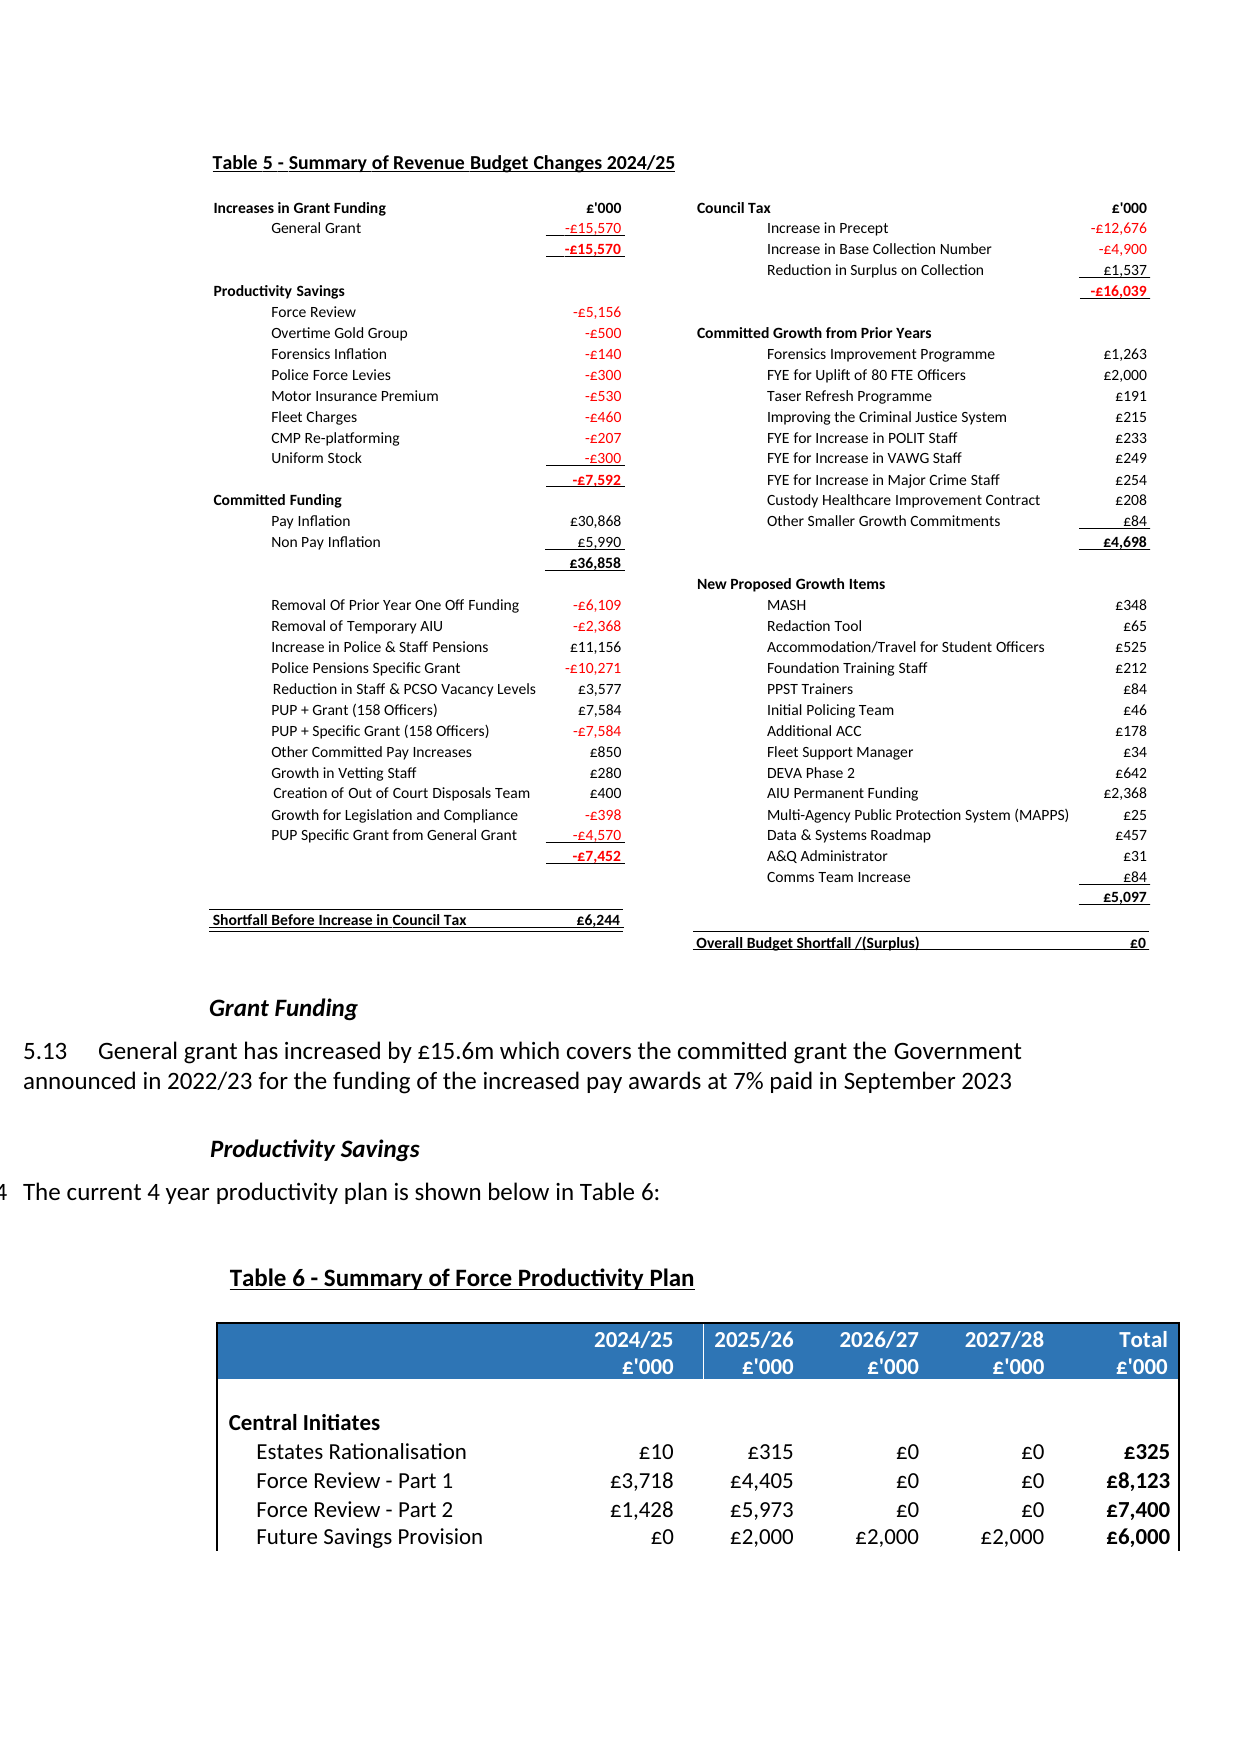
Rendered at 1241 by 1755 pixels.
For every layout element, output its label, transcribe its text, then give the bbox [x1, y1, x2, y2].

table_cell Forensics Improvement Programme [661, 344, 1074, 365]
table_cell £2,000 [1074, 365, 1155, 386]
table_cell £325 [1073, 1439, 1178, 1467]
table_cell £0 [546, 1525, 703, 1551]
table_cell Force Review - Part 1 [218, 1468, 546, 1496]
table_cell 2024/25 £'000 [546, 1324, 703, 1379]
table_cell [206, 847, 541, 868]
table_cell AIU Permanent Funding [661, 784, 1074, 805]
table_cell -£7,592 [541, 470, 661, 491]
table_cell -£460 [541, 407, 661, 428]
table_cell £0 [940, 1439, 1073, 1467]
table_cell £46 [1074, 700, 1155, 721]
table_cell £2,000 [704, 1525, 815, 1551]
table_cell Redaction Tool [661, 617, 1074, 637]
table_cell Removal of Temporary AIU [206, 617, 541, 637]
table_cell [541, 889, 661, 908]
table_cell £525 [1074, 638, 1155, 658]
table_header Table 6 - Summary of Force Productivity Plan [217, 1266, 1179, 1322]
table_cell £212 [1074, 659, 1155, 679]
table_cell [546, 1380, 703, 1439]
table_cell Committed Growth from Prior Years [661, 324, 1074, 344]
table_cell [1074, 303, 1155, 323]
table_cell -£398 [541, 805, 661, 826]
table_cell Other Smaller Growth Commitments [661, 512, 1074, 533]
table_cell Creation of Out of Court Disposals Team [206, 784, 541, 805]
table_cell £65 [1074, 617, 1155, 637]
table_cell £215 [1074, 407, 1155, 428]
table_cell £3,718 [546, 1468, 703, 1496]
table_cell £2,368 [1074, 784, 1155, 805]
table_cell £0 [940, 1496, 1073, 1525]
table_cell £7,584 [541, 700, 661, 721]
table_cell £30,868 [541, 512, 661, 533]
table_cell [661, 282, 1074, 302]
table_cell [815, 1380, 940, 1439]
table_cell -£7,584 [541, 721, 661, 742]
table_cell -£2,368 [541, 617, 661, 637]
table_cell [206, 261, 541, 282]
table_cell £36,858 [541, 554, 661, 575]
table_cell [541, 868, 661, 889]
table_cell £84 [1074, 679, 1155, 700]
table_cell [704, 1380, 815, 1439]
table_cell £249 [1074, 449, 1155, 470]
table_cell Comms Team Increase [661, 868, 1074, 889]
table_cell -£15,570 [541, 219, 661, 240]
table_cell -£140 [541, 344, 661, 365]
table_cell Taser Refresh Programme [661, 386, 1074, 407]
table_cell [940, 1380, 1073, 1439]
table_cell Additional ACC [661, 721, 1074, 742]
table_cell Total £'000 [1073, 1324, 1178, 1379]
table_cell Removal Of Prior Year One Off Funding [206, 596, 541, 617]
table_cell £208 [1074, 491, 1155, 512]
table_cell -£4,900 [1074, 240, 1155, 261]
table_cell £5,990 [541, 533, 661, 554]
table_cell £191 [1074, 386, 1155, 407]
table_cell -£12,676 [1074, 219, 1155, 240]
table_cell CMP Re-platforming [206, 428, 541, 449]
table_cell £4,405 [704, 1468, 815, 1496]
table_cell £31 [1074, 847, 1155, 868]
list General grant has increased by £15.6m which covers the committed grant the Government announced in 2022/23 for the funding of the increased pay awards at 7% paid in September 2023 [23, 1035, 1085, 1096]
table_cell £642 [1074, 763, 1155, 784]
table_cell 2025/26 £'000 [704, 1324, 815, 1379]
table_cell £850 [541, 742, 661, 763]
table_cell Non Pay Inflation [206, 533, 541, 554]
table_cell Overtime Gold Group [206, 324, 541, 344]
table_cell -£530 [541, 386, 661, 407]
table_cell Motor Insurance Premium [206, 386, 541, 407]
table_cell -£15,570 [541, 240, 661, 261]
text Shortfall Before Increase in Council Tax £6,244 [209, 910, 1230, 929]
table_cell Foundation Training Staff [661, 659, 1074, 679]
table_cell [1074, 575, 1155, 596]
table_cell Estates Rationalisation [218, 1439, 546, 1467]
table_cell [1074, 324, 1155, 344]
table_cell £1,263 [1074, 344, 1155, 365]
table_cell £2,000 [815, 1525, 940, 1551]
table_cell [206, 889, 541, 908]
table_cell £457 [1074, 826, 1155, 847]
table_cell £6,000 [1073, 1525, 1178, 1551]
table_cell £7,400 [1073, 1496, 1178, 1525]
table_cell Uniform Stock [206, 449, 541, 470]
table_cell £254 [1074, 470, 1155, 491]
table_cell £0 [815, 1439, 940, 1467]
table_cell -£10,271 [541, 659, 661, 679]
table_cell Reduction in Surplus on Collection [661, 261, 1074, 282]
table_cell Forensics Inflation [206, 344, 541, 365]
table_cell PUP + Grant (158 Officers) [206, 700, 541, 721]
table_cell [218, 1324, 546, 1379]
table_cell 2027/28 £'000 [940, 1324, 1073, 1379]
table_cell £178 [1074, 721, 1155, 742]
table_cell Increase in Police & Staff Pensions [206, 638, 541, 658]
table_cell Data & Systems Roadmap [661, 826, 1074, 847]
table_cell Growth for Legislation and Compliance [206, 805, 541, 826]
table_header Council Tax [661, 200, 1074, 219]
table_cell FYE for Increase in VAWG Staff [661, 449, 1074, 470]
table_cell £4,698 [1074, 533, 1155, 554]
table_cell -£16,039 [1074, 282, 1155, 302]
table_cell £10 [546, 1439, 703, 1467]
table_cell £84 [1074, 868, 1155, 889]
table_cell £1,537 [1074, 261, 1155, 282]
table_cell £8,123 [1073, 1468, 1178, 1496]
table_cell £5,097 [1074, 889, 1155, 908]
table_cell Pay Inflation [206, 512, 541, 533]
table_cell 2026/27 £'000 [815, 1324, 940, 1379]
table_cell Productivity Savings [206, 282, 541, 302]
table_cell £3,577 [541, 679, 661, 700]
table_cell Increase in Precept [661, 219, 1074, 240]
table_cell £0 [815, 1496, 940, 1525]
table_cell Fleet Charges [206, 407, 541, 428]
table_cell Increase in Base Collection Number [661, 240, 1074, 261]
table_cell PPST Trainers [661, 679, 1074, 700]
table_cell £84 [1074, 512, 1155, 533]
table_cell DEVA Phase 2 [661, 763, 1074, 784]
table_cell FYE for Increase in Major Crime Staff [661, 470, 1074, 491]
table_cell £2,000 [940, 1525, 1073, 1551]
table_cell [1073, 1380, 1178, 1439]
table_cell General Grant [206, 219, 541, 240]
table_cell Force Review - Part 2 [218, 1496, 546, 1525]
subtitle Grant Funding [209, 992, 1230, 1022]
table_cell £0 [815, 1468, 940, 1496]
table_cell MASH [661, 596, 1074, 617]
table_cell [661, 533, 1074, 554]
table_cell FYE for Increase in POLIT Staff [661, 428, 1074, 449]
subtitle Productivity Savings [210, 1133, 1230, 1164]
table_cell [206, 470, 541, 491]
table_cell PUP Specific Grant from General Grant [206, 826, 541, 847]
table_cell -£7,452 [541, 847, 661, 868]
table_cell [206, 240, 541, 261]
table_cell Force Review [206, 303, 541, 323]
table_cell [661, 303, 1074, 323]
table_cell -£500 [541, 324, 661, 344]
table_cell -£6,109 [541, 596, 661, 617]
table_cell £5,973 [704, 1496, 815, 1525]
table_header £'000 [541, 200, 661, 219]
table_cell £25 [1074, 805, 1155, 826]
table_cell Central Initiates [218, 1380, 546, 1439]
table_cell [541, 491, 661, 512]
table_cell £11,156 [541, 638, 661, 658]
table_cell [206, 575, 541, 596]
table_cell [206, 554, 541, 575]
table_cell FYE for Uplift of 80 FTE Officers [661, 365, 1074, 386]
text Table 5 - Summary of Revenue Budget Changes 2024/25 [212, 150, 1230, 174]
table_cell [541, 575, 661, 596]
table_cell £34 [1074, 742, 1155, 763]
table_cell -£300 [541, 449, 661, 470]
table_cell -£4,570 [541, 826, 661, 847]
table_cell -£207 [541, 428, 661, 449]
table_cell New Proposed Growth Items [661, 575, 1074, 596]
table_cell Reduction in Staff & PCSO Vacancy Levels [206, 679, 541, 700]
table_cell Committed Funding [206, 491, 541, 512]
table_cell -£300 [541, 365, 661, 386]
table_header £'000 [1074, 200, 1155, 219]
table_cell £1,428 [546, 1496, 703, 1525]
table_cell Police Force Levies [206, 365, 541, 386]
table_cell -£5,156 [541, 303, 661, 323]
table_cell £233 [1074, 428, 1155, 449]
table_cell [541, 282, 661, 302]
table_cell Future Savings Provision [218, 1525, 546, 1551]
table_cell Accommodation/Travel for Student Officers [661, 638, 1074, 658]
table_cell Custody Healthcare Improvement Contract [661, 491, 1074, 512]
table_cell A&Q Administrator [661, 847, 1074, 868]
table_cell £400 [541, 784, 661, 805]
table_cell [661, 554, 1074, 575]
table_cell £0 [940, 1468, 1073, 1496]
table_cell [1074, 554, 1155, 575]
table_cell £348 [1074, 596, 1155, 617]
table_cell £280 [541, 763, 661, 784]
table_cell Fleet Support Manager [661, 742, 1074, 763]
table_cell £315 [704, 1439, 815, 1467]
table_cell Police Pensions Specific Grant [206, 659, 541, 679]
list The current 4 year productivity plan is shown below in Table 6: [0, 1176, 1230, 1207]
table_header Increases in Grant Funding [206, 200, 541, 219]
table_cell Initial Policing Team [661, 700, 1074, 721]
table_cell [206, 868, 541, 889]
table_cell Growth in Vetting Staff [206, 763, 541, 784]
table_cell Other Committed Pay Increases [206, 742, 541, 763]
table_cell [541, 261, 661, 282]
table_cell [661, 889, 1074, 908]
table_cell Improving the Criminal Justice System [661, 407, 1074, 428]
table_cell Multi-Agency Public Protection System (MAPPS) [661, 805, 1074, 826]
text Overall Budget Shortfall /(Surplus) £0 [693, 933, 1230, 952]
table_cell PUP + Specific Grant (158 Officers) [206, 721, 541, 742]
